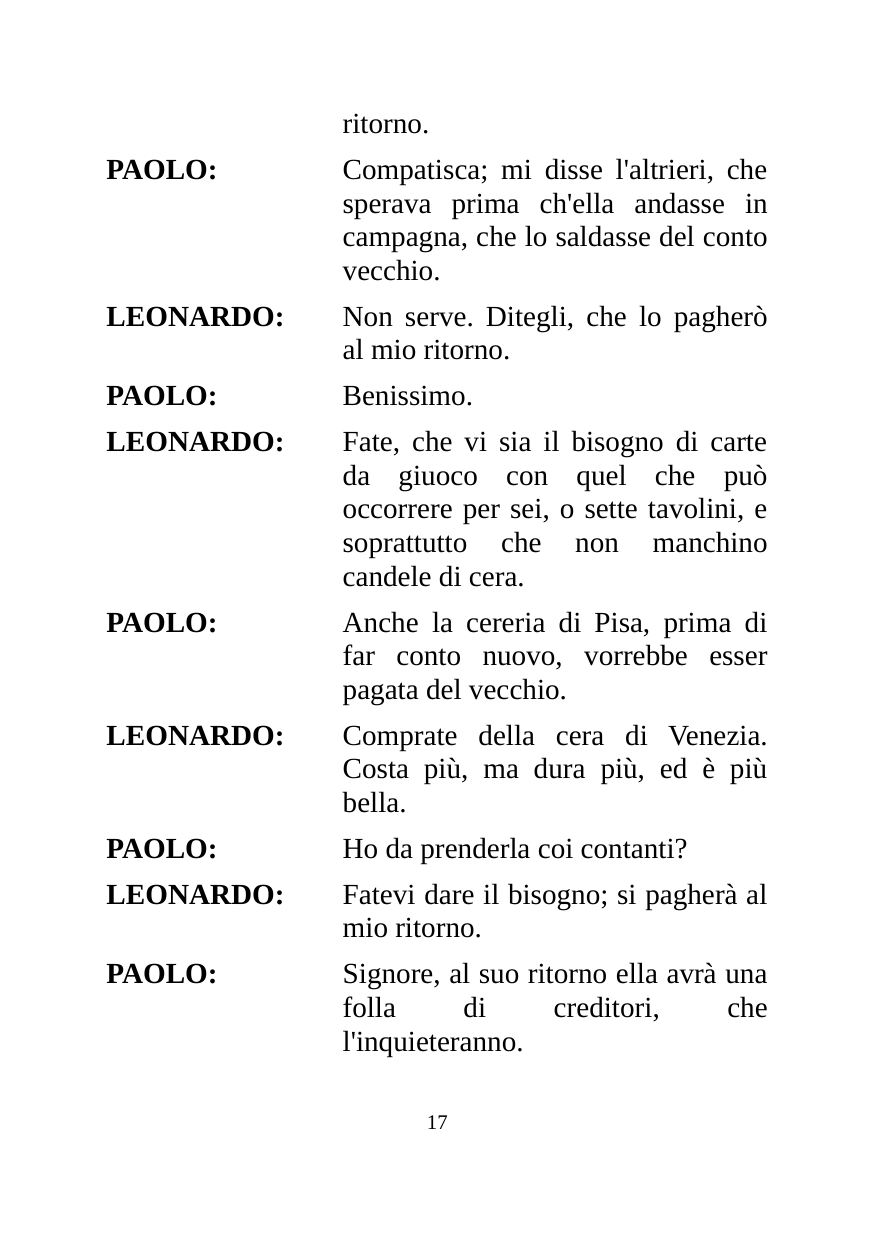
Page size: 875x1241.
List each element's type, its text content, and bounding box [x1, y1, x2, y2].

text LEONARDO: Non serve. Ditegli, che lo pagherò al mio ritorno. [106, 299, 768, 366]
text PAOLO: Signore, al suo ritorno ella avrà una folla di creditori, che l'inquieteranno. [106, 957, 768, 1057]
text PAOLO: Anche la cereria di Pisa, prima di far conto nuovo, vorrebbe esser pagata del vecchio. [106, 605, 768, 705]
text PAOLO: Compatisca; mi disse l'altrieri, che sperava prima ch'ella andasse in campagna, che lo saldasse del conto vecchio. [106, 152, 768, 286]
text PAOLO: Ho da prenderla coi contanti? [106, 831, 768, 864]
text LEONARDO: Comprate della cera di Venezia. Costa più, ma dura più, ed è più bella. [106, 718, 768, 818]
text LEONARDO: Fate, che vi sia il bisogno di carte da giuoco con quel che può occorrere per sei, o sette tavolini, e soprattutto che non manchino candele di cera. [106, 424, 768, 592]
text PAOLO: Benissimo. [106, 378, 768, 412]
text LEONARDO: Fatevi dare il bisogno; si pagherà al mio ritorno. [106, 877, 768, 944]
text ritorno. [106, 106, 768, 140]
